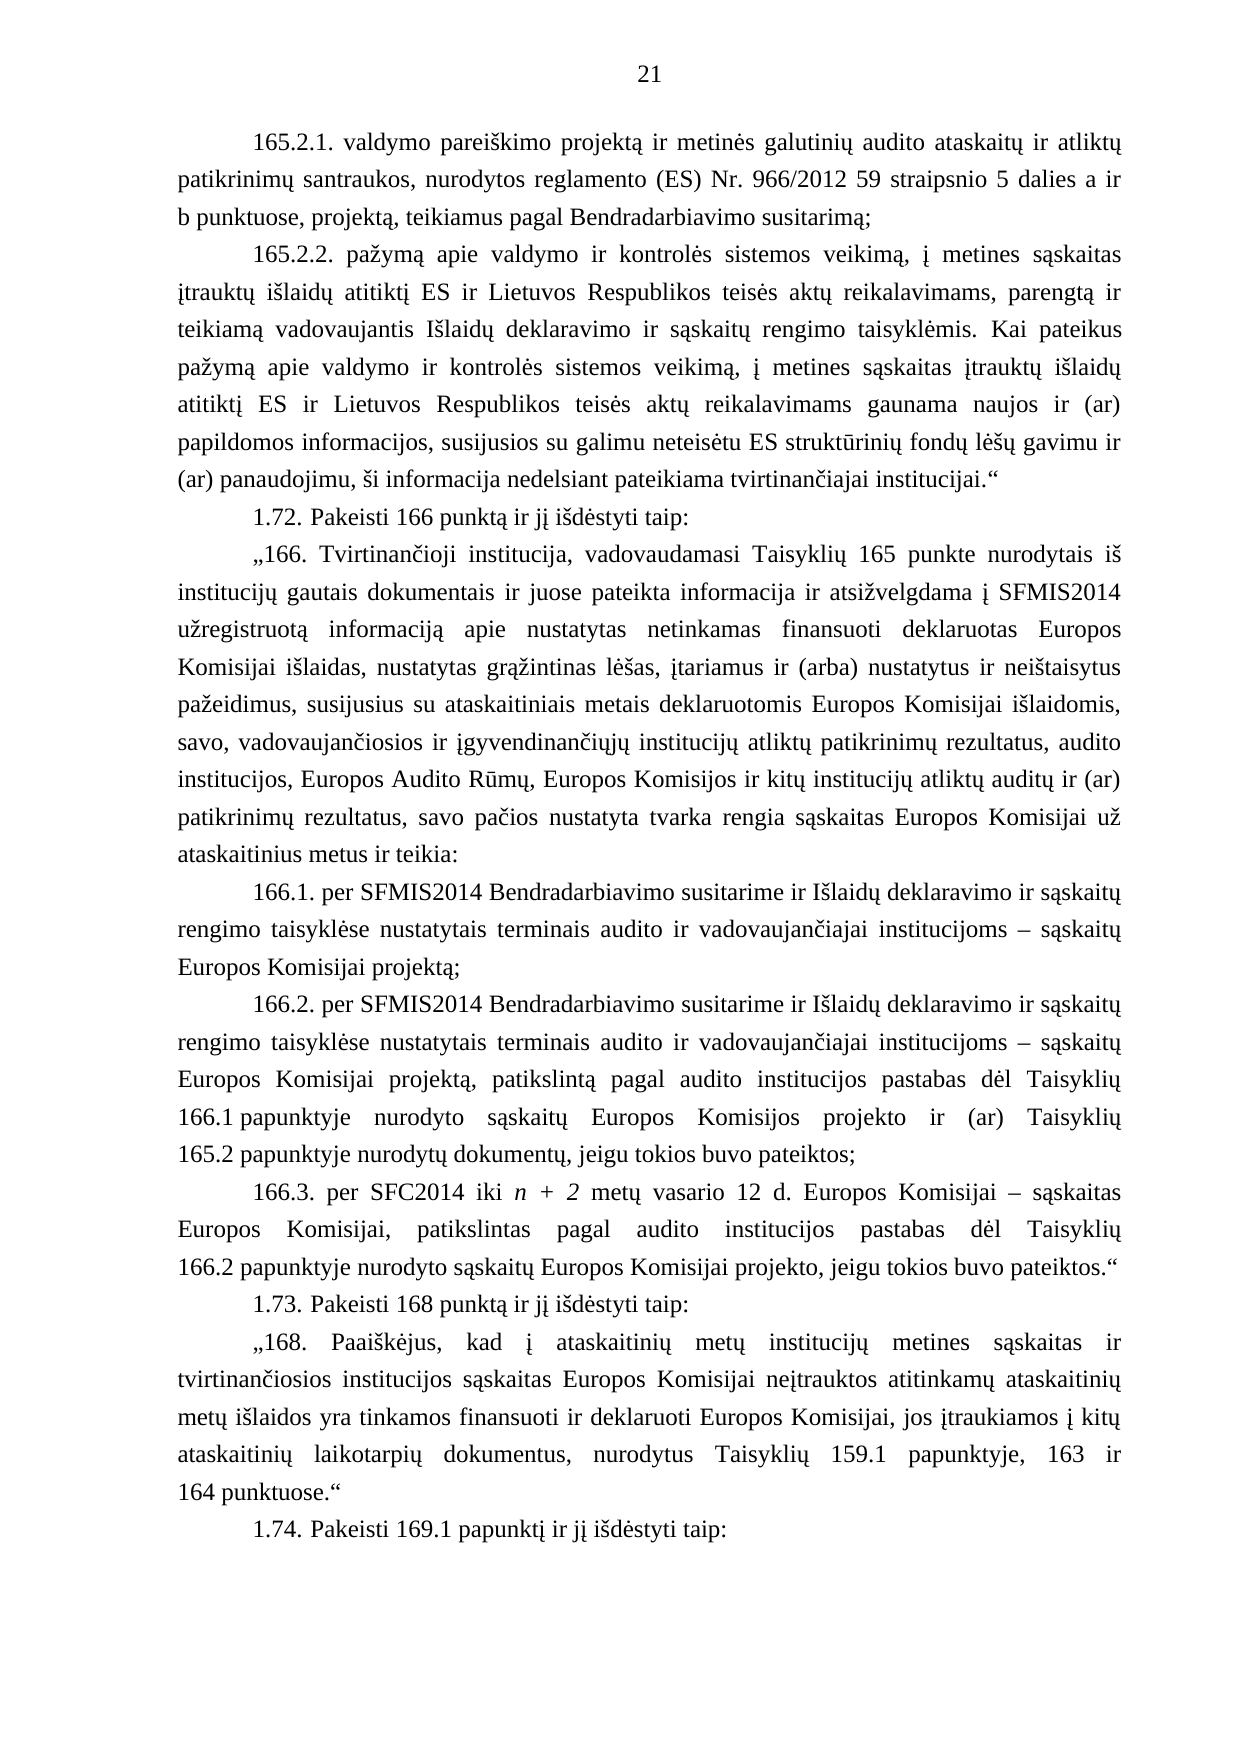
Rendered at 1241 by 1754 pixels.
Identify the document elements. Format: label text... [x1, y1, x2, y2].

text 165.2.2. pažymą apie valdymo ir kontrolės sistemos veikimą, į metines sąskaitas įtrauktų išlaidų atitiktį ES ir Lietuvos Respublikos teisės aktų reikalavimams, parengtą ir teikiamą vadovaujantis Išlaidų deklaravimo ir sąskaitų rengimo taisyklėmis. Kai pateikus pažymą apie valdymo ir kontrolės sistemos veikimą, į metines sąskaitas įtrauktų išlaidų atitiktį ES ir Lietuvos Respublikos teisės aktų reikalavimams gaunama naujos ir (ar) papildomos informacijos, susijusios su galimu neteisėtu ES struktūrinių fondų lėšų gavimu ir (ar) panaudojimu, ši informacija nedelsiant pateikiama tvirtinančiajai institucijai.“ [177, 231, 1122, 493]
text 1.74. Pakeisti 169.1 papunktį ir jį išdėstyti taip: [177, 1506, 1122, 1543]
text 166.3. per SFC2014 iki n + 2 metų vasario 12 d. Europos Komisijai – sąskaitas Europos Komisijai, patikslintas pagal audito institucijos pastabas dėl Taisyklių 166.2 papunktyje nurodyto sąskaitų Europos Komisijai projekto, jeigu tokios buvo pateiktos.“ [177, 1168, 1122, 1281]
text 166.2. per SFMIS2014 Bendradarbiavimo susitarime ir Išlaidų deklaravimo ir sąskaitų rengimo taisyklėse nustatytais terminais audito ir vadovaujančiajai institucijoms – sąskaitų Europos Komisijai projektą, patikslintą pagal audito institucijos pastabas dėl Taisyklių 166.1 papunktyje nurodyto sąskaitų Europos Komisijos projekto ir (ar) Taisyklių 165.2 papunktyje nurodytų dokumentų, jeigu tokios buvo pateiktos; [177, 981, 1122, 1168]
text 165.2.1. valdymo pareiškimo projektą ir metinės galutinių audito ataskaitų ir atliktų patikrinimų santraukos, nurodytos reglamento (ES) Nr. 966/2012 59 straipsnio 5 dalies a ir b punktuose, projektą, teikiamus pagal Bendradarbiavimo susitarimą; [177, 118, 1122, 231]
text 1.72. Pakeisti 166 punktą ir jį išdėstyti taip: [177, 493, 1122, 531]
text 166.1. per SFMIS2014 Bendradarbiavimo susitarime ir Išlaidų deklaravimo ir sąskaitų rengimo taisyklėse nustatytais terminais audito ir vadovaujančiajai institucijoms – sąskaitų Europos Komisijai projektą; [177, 868, 1122, 981]
text „166. Tvirtinančioji institucija, vadovaudamasi Taisyklių 165 punkte nurodytais iš institucijų gautais dokumentais ir juose pateikta informacija ir atsižvelgdama į SFMIS2014 užregistruotą informaciją apie nustatytas netinkamas finansuoti deklaruotas Europos Komisijai išlaidas, nustatytas grąžintinas lėšas, įtariamus ir (arba) nustatytus ir neištaisytus pažeidimus, susijusius su ataskaitiniais metais deklaruotomis Europos Komisijai išlaidomis, savo, vadovaujančiosios ir įgyvendinančiųjų institucijų atliktų patikrinimų rezultatus, audito institucijos, Europos Audito Rūmų, Europos Komisijos ir kitų institucijų atliktų auditų ir (ar) patikrinimų rezultatus, savo pačios nustatyta tvarka rengia sąskaitas Europos Komisijai už ataskaitinius metus ir teikia: [177, 531, 1122, 868]
text 1.73. Pakeisti 168 punktą ir jį išdėstyti taip: [177, 1281, 1122, 1318]
text „168. Paaiškėjus, kad į ataskaitinių metų institucijų metines sąskaitas ir tvirtinančiosios institucijos sąskaitas Europos Komisijai neįtrauktos atitinkamų ataskaitinių metų išlaidos yra tinkamos finansuoti ir deklaruoti Europos Komisijai, jos įtraukiamos į kitų ataskaitinių laikotarpių dokumentus, nurodytus Taisyklių 159.1 papunktyje, 163 ir 164 punktuose.“ [177, 1318, 1122, 1506]
